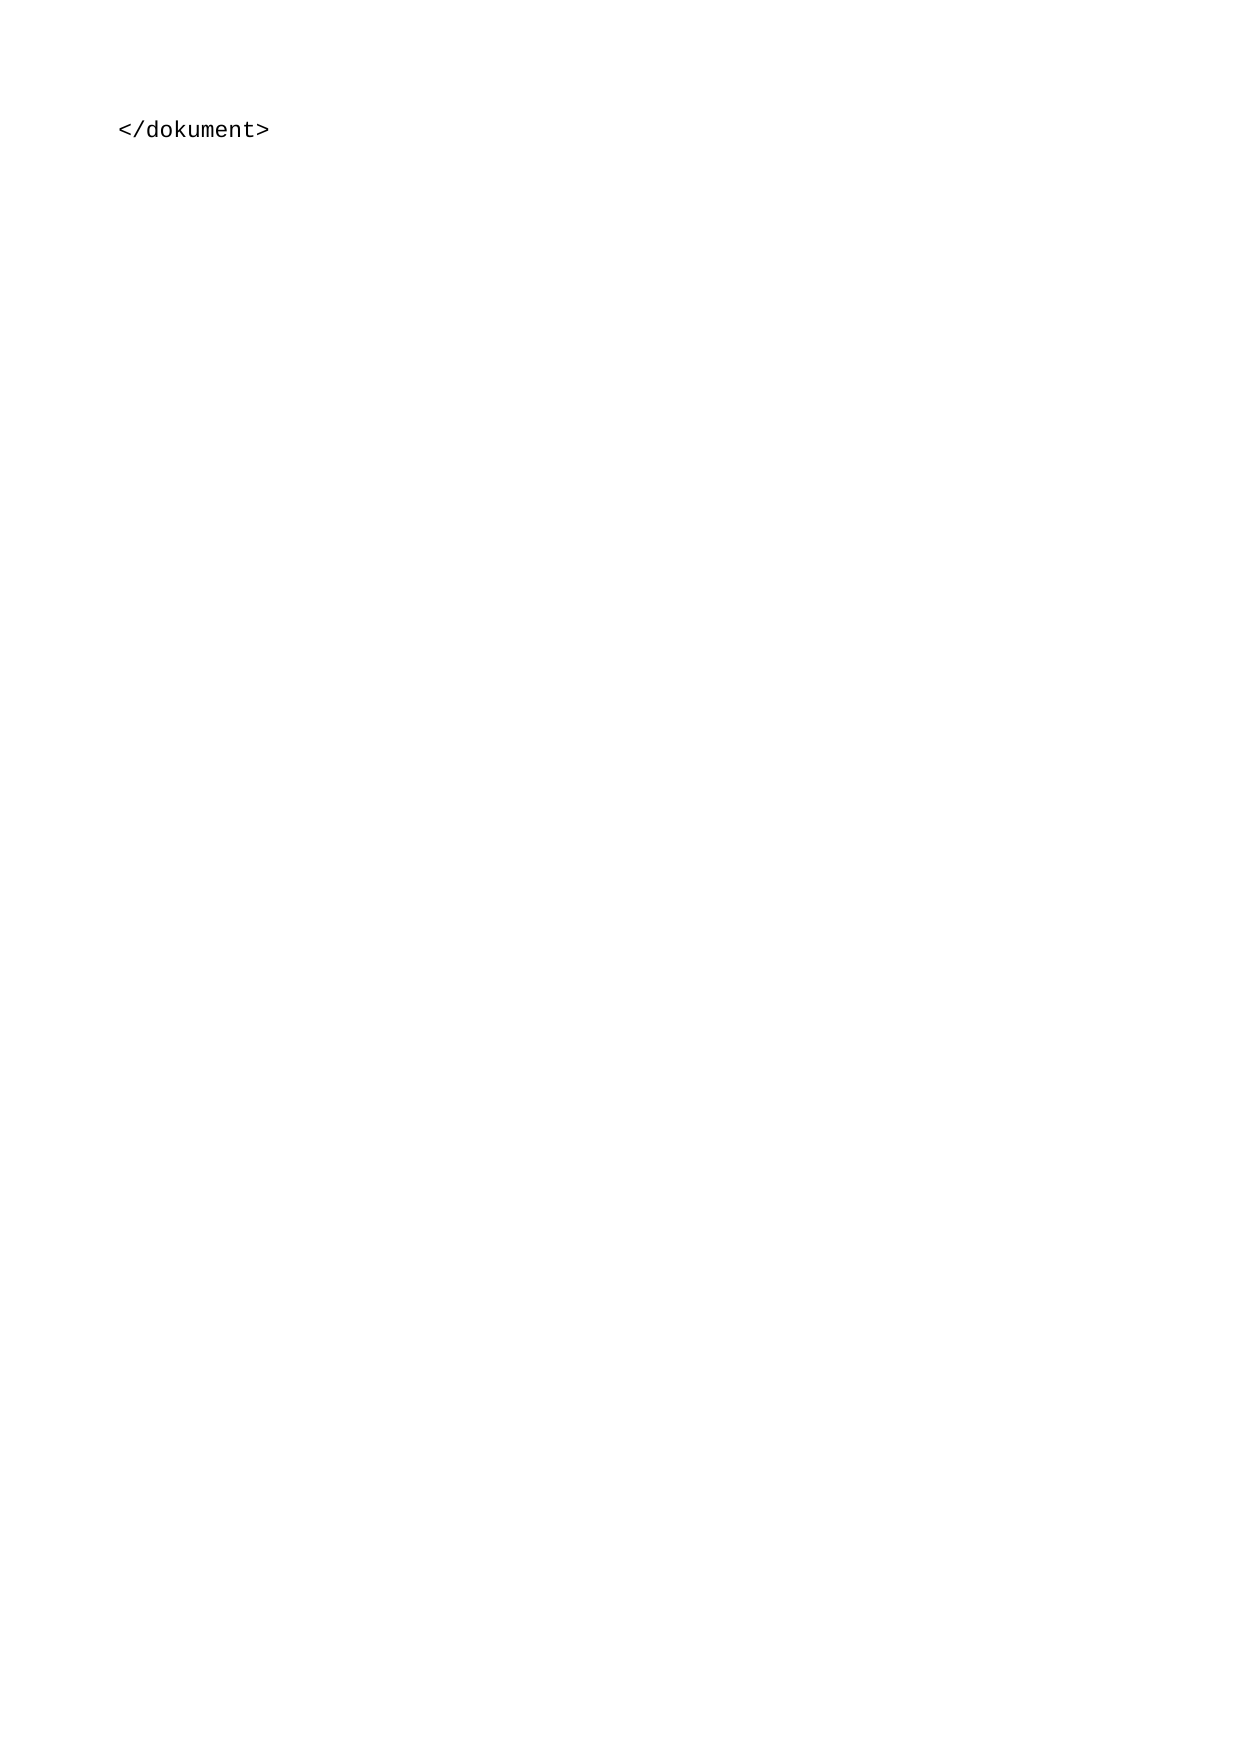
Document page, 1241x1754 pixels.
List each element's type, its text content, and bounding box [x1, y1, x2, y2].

text </dokument> [118, 118, 1122, 144]
